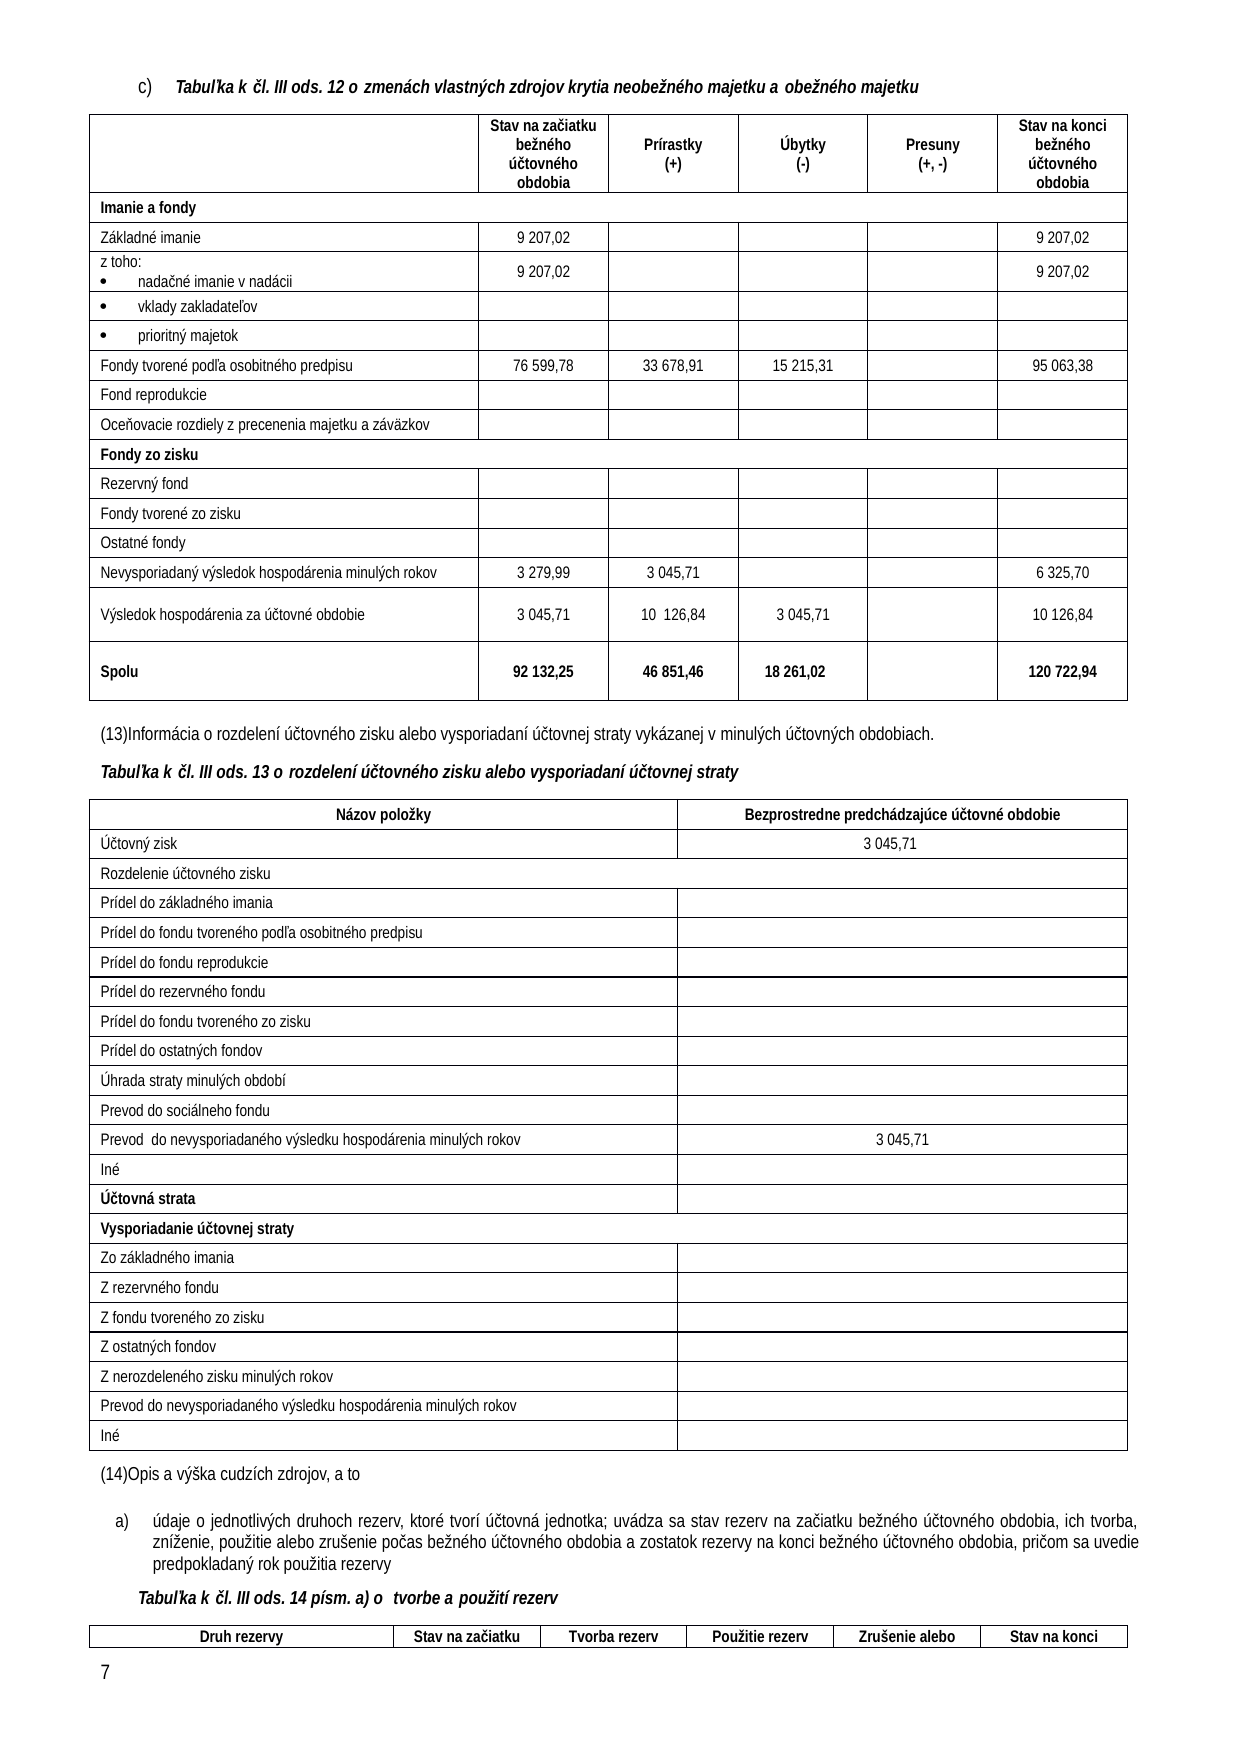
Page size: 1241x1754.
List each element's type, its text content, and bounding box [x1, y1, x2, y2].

table_cell [678, 1096, 1127, 1124]
table_cell [678, 1333, 1127, 1361]
table_cell Prevod do sociálneho fondu [90, 1096, 677, 1124]
table_cell [479, 499, 608, 527]
table_cell [678, 1244, 1127, 1272]
table_cell [609, 223, 738, 251]
table_header [90, 115, 478, 192]
table_cell Úhrada straty minulých období [90, 1066, 677, 1095]
table_cell Prevod do nevysporiadaného výsledku hospodárenia minulých rokov [90, 1392, 677, 1420]
table_cell 76 599,78 [479, 351, 608, 379]
table_cell [609, 292, 738, 320]
table_cell Základné imanie [90, 223, 478, 251]
table_cell Z ostatných fondov [90, 1333, 677, 1361]
table_cell [609, 469, 738, 498]
table_cell 120 722,94 [998, 642, 1127, 700]
table_cell Účtovná strata [90, 1185, 677, 1213]
table_cell Spolu [90, 642, 478, 700]
table_header Úbytky (-) [739, 115, 867, 192]
table_cell [868, 499, 997, 527]
table_cell [868, 351, 997, 379]
table_header Zrušenie alebo [834, 1626, 980, 1647]
table_cell [868, 252, 997, 291]
text (13)Informácia o rozdelení účtovného zisku alebo vysporiadaní účtovnej straty vykázanej v minulých účtovných obdobiach. [100, 722, 1140, 744]
table_cell Prídel do fondu tvoreného zo zisku [90, 1007, 677, 1036]
table_cell [609, 321, 738, 350]
table_header Stav na začiatku bežného účtovného obdobia [479, 115, 608, 192]
table_cell [678, 1362, 1127, 1391]
table_cell Prídel do fondu tvoreného podľa osobitného predpisu [90, 918, 677, 947]
table_cell [609, 252, 738, 291]
table_cell Prídel do základného imania [90, 889, 677, 917]
table_cell [678, 1155, 1127, 1183]
table_cell Iné [90, 1155, 677, 1183]
table_cell [998, 381, 1127, 409]
table_cell [868, 588, 997, 641]
table_cell Prídel do ostatných fondov [90, 1037, 677, 1065]
table_cell [739, 410, 867, 439]
table_cell [678, 1392, 1127, 1420]
table_cell Fondy tvorené zo zisku [90, 499, 478, 527]
table_cell [739, 321, 867, 350]
table_cell Fondy zo zisku [90, 440, 1127, 468]
table_cell 46 851,46 [609, 642, 738, 700]
table_cell [678, 1273, 1127, 1302]
table_cell 3 279,99 [479, 558, 608, 587]
table_header Použitie rezerv [687, 1626, 833, 1647]
table_cell 9 207,02 [998, 252, 1127, 291]
table_cell [678, 1007, 1127, 1036]
table_cell [868, 292, 997, 320]
table_cell 92 132,25 [479, 642, 608, 700]
list údaje o jednotlivých druhoch rezerv, ktoré tvorí účtovná jednotka; uvádza sa stav rezerv na začiatku bežného účtovného obdobia, ich tvorba, zníženie, použitie alebo zrušenie počas bežného účtovného obdobia a zostatok rezervy na konci bežného účtovného obdobia, pričom sa uvedie predpokladaný rok použitia rezervy [115, 1510, 1140, 1574]
table_cell 15 215,31 [739, 351, 867, 379]
table_cell [998, 469, 1127, 498]
table_header Stav na začiatku [394, 1626, 540, 1647]
table_cell [868, 223, 997, 251]
table_cell Oceňovacie rozdiely z precenenia majetku a záväzkov [90, 410, 478, 439]
table_cell 18 261,02 [739, 642, 867, 700]
table_cell [678, 1037, 1127, 1065]
table_cell [479, 381, 608, 409]
table_cell 95 063,38 [998, 351, 1127, 379]
table_cell Z rezervného fondu [90, 1273, 677, 1302]
table_cell 10 126,84 [998, 588, 1127, 641]
table_cell [609, 529, 738, 557]
table_cell [678, 1066, 1127, 1095]
list Tabuľka k čl. III ods. 12 o zmenách vlastných zdrojov krytia neobežného majetku a obežného majetku [138, 74, 1140, 98]
table_cell [868, 381, 997, 409]
text Tabuľka k čl. III ods. 14 písm. a) o tvorbe a použití rezerv [138, 1587, 1140, 1608]
table_cell [678, 978, 1127, 1006]
table_cell Ostatné fondy [90, 529, 478, 557]
table_cell z toho: nadačné imanie v nadácii [90, 252, 478, 291]
table_cell 3 045,71 [739, 588, 867, 641]
table_cell [739, 499, 867, 527]
table_cell [998, 529, 1127, 557]
table_cell [678, 889, 1127, 917]
table_cell prioritný majetok [90, 321, 478, 350]
table_header Presuny (+, -) [868, 115, 997, 192]
table_cell [739, 223, 867, 251]
table_cell Rezervný fond [90, 469, 478, 498]
table_cell 9 207,02 [479, 252, 608, 291]
table_cell Zo základného imania [90, 1244, 677, 1272]
table_cell [998, 321, 1127, 350]
table_cell Fondy tvorené podľa osobitného predpisu [90, 351, 478, 379]
table_cell Z nerozdeleného zisku minulých rokov [90, 1362, 677, 1391]
table_cell [678, 1421, 1127, 1450]
table_cell Z fondu tvoreného zo zisku [90, 1303, 677, 1331]
table_cell [739, 469, 867, 498]
table_cell [678, 1303, 1127, 1331]
table_cell [998, 499, 1127, 527]
table_header Stav na konci bežného účtovného obdobia [998, 115, 1127, 192]
table_cell Výsledok hospodárenia za účtovné obdobie [90, 588, 478, 641]
table_cell 10 126,84 [609, 588, 738, 641]
table_cell Rozdelenie účtovného zisku [90, 859, 1127, 888]
table_cell Účtovný zisk [90, 830, 677, 858]
table_cell Imanie a fondy [90, 193, 1127, 222]
table_cell [479, 410, 608, 439]
table_cell [609, 381, 738, 409]
table_header Bezprostredne predchádzajúce účtovné obdobie [678, 800, 1127, 828]
table_cell [868, 321, 997, 350]
table_cell [868, 529, 997, 557]
table_cell Prídel do rezervného fondu [90, 978, 677, 1006]
table_cell 9 207,02 [998, 223, 1127, 251]
table_cell [479, 292, 608, 320]
table_cell Vysporiadanie účtovnej straty [90, 1214, 1127, 1243]
table_cell 9 207,02 [479, 223, 608, 251]
table_cell Iné [90, 1421, 677, 1450]
table_cell Prídel do fondu reprodukcie [90, 948, 677, 976]
table_header Názov položky [90, 800, 677, 828]
table_cell [739, 558, 867, 587]
table_header Druh rezervy [90, 1626, 393, 1647]
table_cell [868, 469, 997, 498]
table_cell [609, 499, 738, 527]
table_cell [609, 410, 738, 439]
table_cell [479, 469, 608, 498]
table_cell 6 325,70 [998, 558, 1127, 587]
table_cell [739, 529, 867, 557]
table_header Stav na konci [981, 1626, 1127, 1647]
table_cell [479, 529, 608, 557]
table_cell vklady zakladateľov [90, 292, 478, 320]
table_cell [868, 642, 997, 700]
table_cell 3 045,71 [479, 588, 608, 641]
table_cell [998, 410, 1127, 439]
table_cell [868, 410, 997, 439]
table_cell Prevod do nevysporiadaného výsledku hospodárenia minulých rokov [90, 1125, 677, 1154]
text (14)Opis a výška cudzích zdrojov, a to [100, 1463, 1140, 1485]
table_cell 3 045,71 [678, 1125, 1127, 1154]
table_cell [739, 381, 867, 409]
table_cell Nevysporiadaný výsledok hospodárenia minulých rokov [90, 558, 478, 587]
table_cell [868, 558, 997, 587]
table_cell 3 045,71 [678, 830, 1127, 858]
table_cell 33 678,91 [609, 351, 738, 379]
table_cell [739, 252, 867, 291]
text Tabuľka k čl. III ods. 13 o rozdelení účtovného zisku alebo vysporiadaní účtovnej straty [100, 761, 1140, 782]
table_cell [479, 321, 608, 350]
table_cell Fond reprodukcie [90, 381, 478, 409]
table_cell [739, 292, 867, 320]
table_header Prírastky (+) [609, 115, 738, 192]
table_cell [678, 918, 1127, 947]
table_cell [678, 948, 1127, 976]
table_cell [678, 1185, 1127, 1213]
table_cell [998, 292, 1127, 320]
table_header Tvorba rezerv [541, 1626, 686, 1647]
table_cell 3 045,71 [609, 558, 738, 587]
